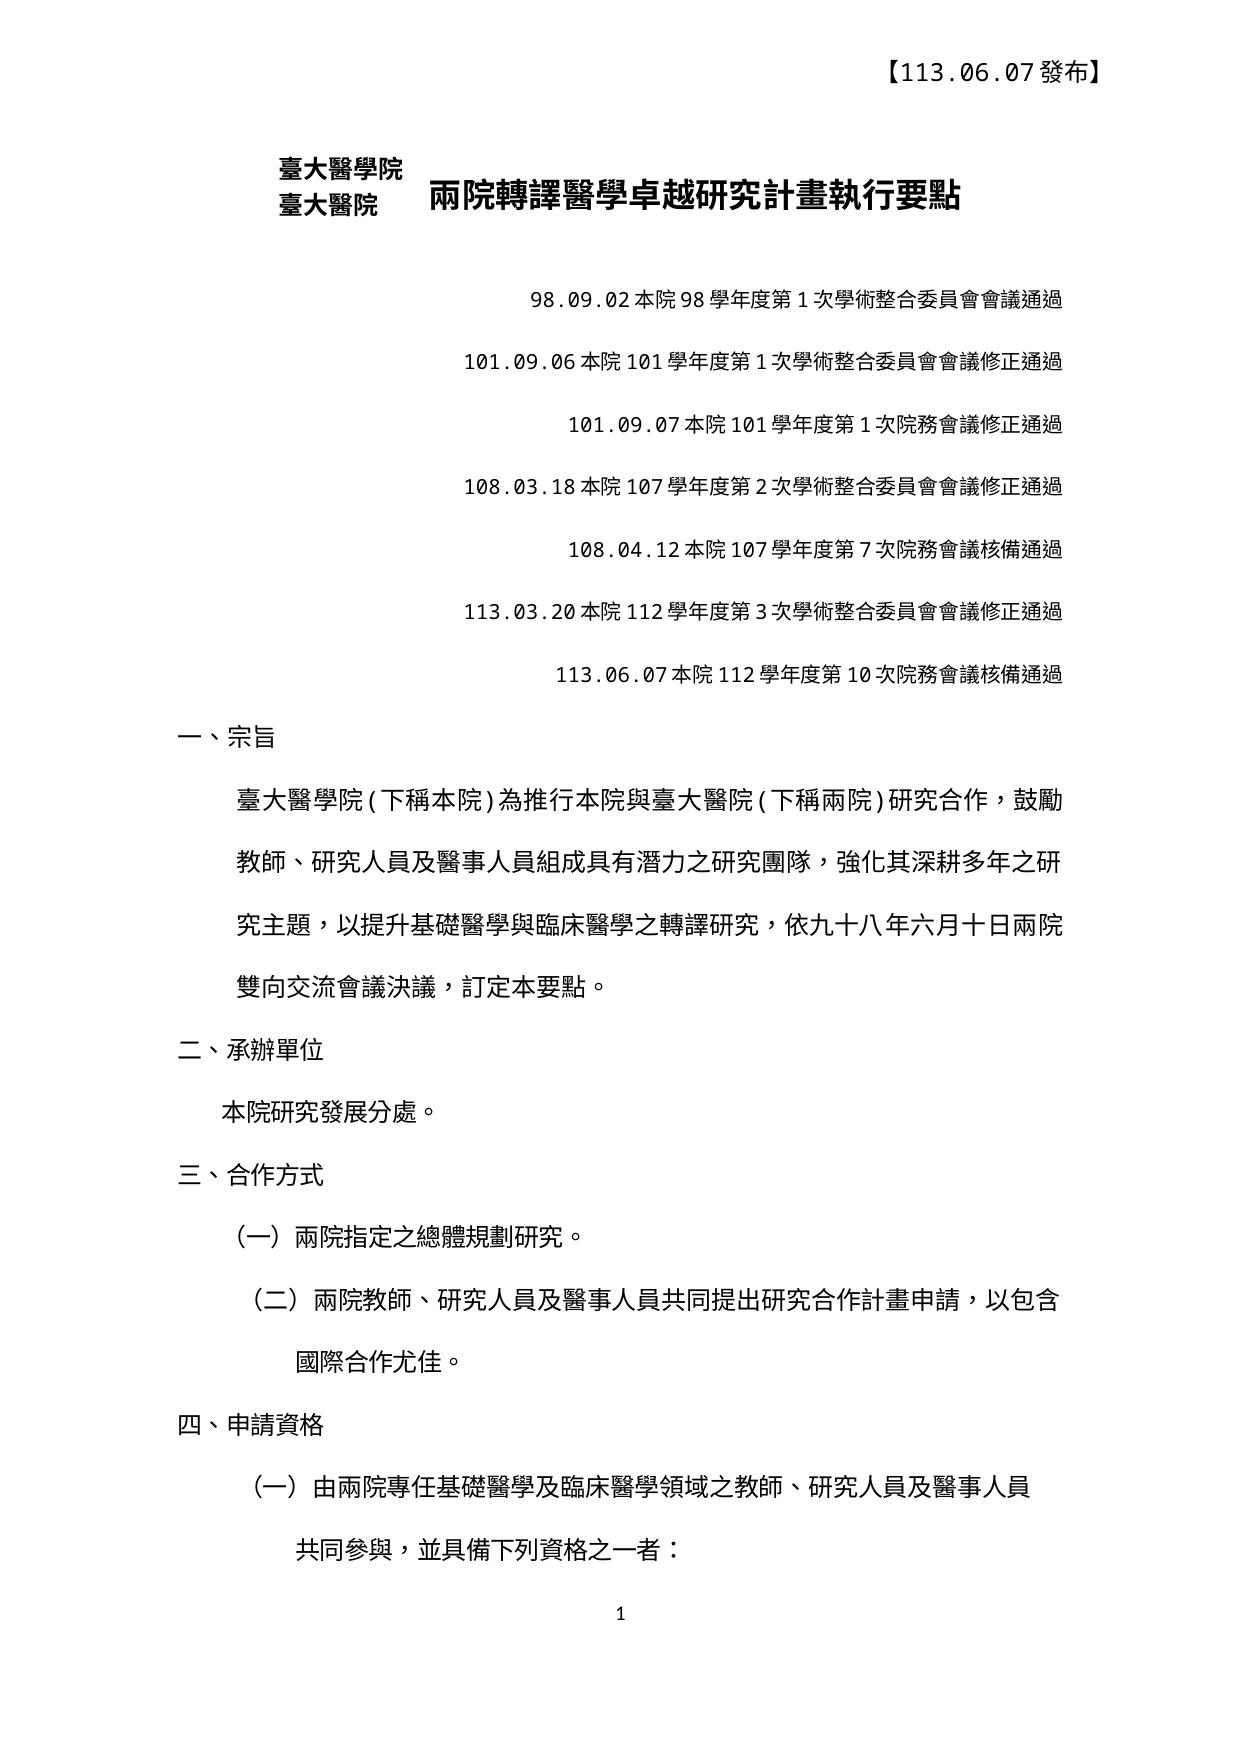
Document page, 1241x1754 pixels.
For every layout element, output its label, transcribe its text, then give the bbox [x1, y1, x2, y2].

text 本院研究發展分處。 [177, 1069, 1063, 1132]
text 101.09.07本院101學年度第1次院務會議修正通過 [177, 382, 1063, 444]
text 【113.06.07發布】 [874, 52, 1116, 89]
text 108.04.12本院107學年度第7次院務會議核備通過 [177, 507, 1063, 569]
text 101.09.06本院101學年度第1次學術整合委員會會議修正通過 [177, 319, 1063, 382]
text 108.03.18本院107學年度第2次學術整合委員會會議修正通過 [177, 444, 1063, 507]
text 98.09.02本院98學年度第1次學術整合委員會會議通過 [177, 257, 1063, 319]
text 二、承辦單位 [177, 1007, 1034, 1069]
text 臺大醫學院(下稱本院)為推行本院與臺大醫院(下稱兩院)研究合作，鼓勵教師、研究人員及醫事人員組成具有潛力之研究團隊，強化其深耕多年之研究主題，以提升基礎醫學與臨床醫學之轉譯研究，依九十八年六月十日兩院雙向交流會議決議，訂定本要點。 [236, 757, 1063, 1007]
text 一、宗旨 [177, 694, 1063, 757]
text 四、申請資格 [177, 1382, 1034, 1444]
text （一）由兩院專任基礎醫學及臨床醫學領域之教師、研究人員及醫事人員共同參與，並具備下列資格之一者： [177, 1444, 1034, 1569]
text 三、合作方式 [177, 1132, 1034, 1194]
text （一）兩院指定之總體規劃研究。 [222, 1194, 1034, 1257]
text 臺大醫學院臺大醫院 兩院轉譯醫學卓越研究計畫執行要點 [177, 45, 1131, 238]
text 113.03.20本院112學年度第3次學術整合委員會會議修正通過 [177, 569, 1063, 632]
text （二）兩院教師、研究人員及醫事人員共同提出研究合作計畫申請，以包含國際合作尤佳。 [177, 1257, 1063, 1382]
text 113.06.07本院112學年度第10次院務會議核備通過 [177, 632, 1063, 694]
